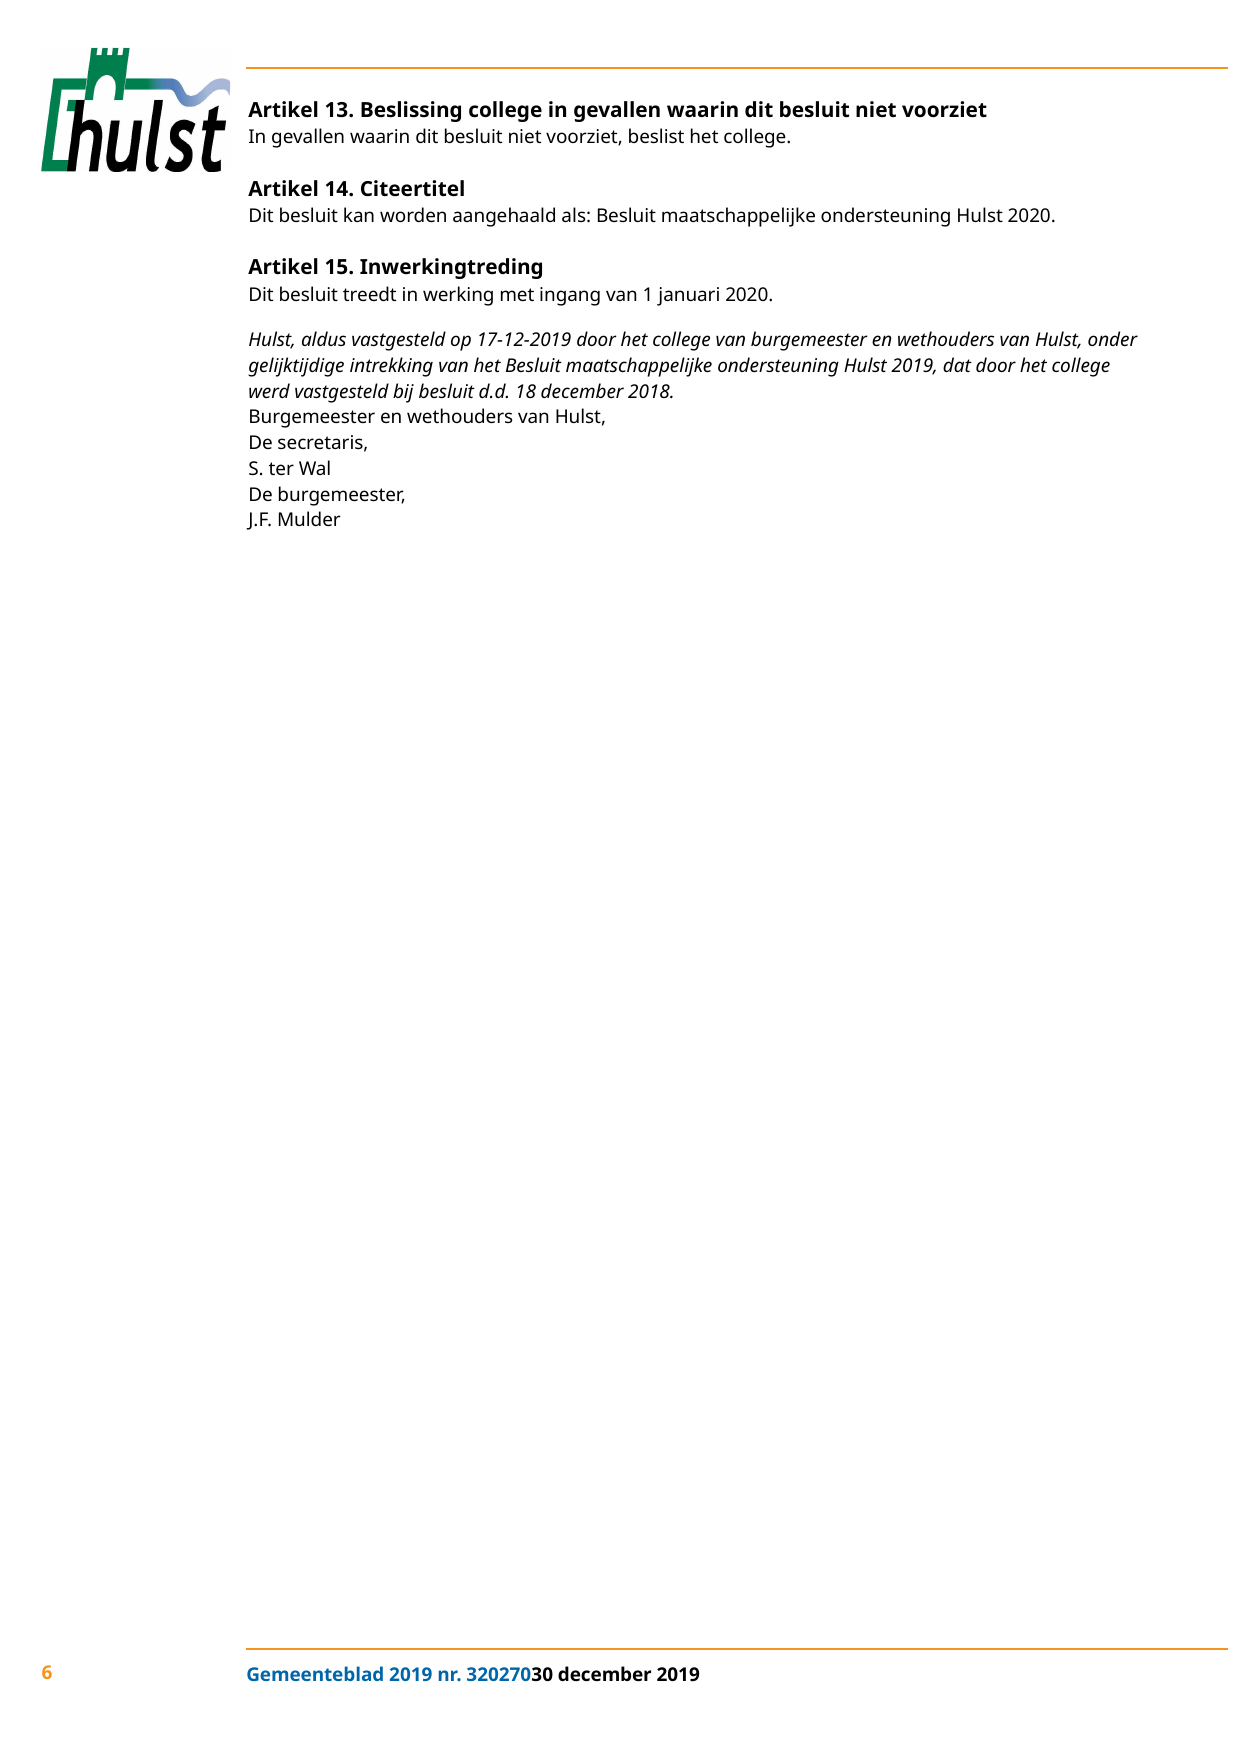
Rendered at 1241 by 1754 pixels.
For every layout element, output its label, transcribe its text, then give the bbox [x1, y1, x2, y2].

text J.F. Mulder [248, 507, 1152, 532]
text Artikel 14. Citeertitel [248, 174, 1152, 202]
text Artikel 15. Inwerkingtreding [248, 252, 1152, 281]
text Artikel 13. Beslissing college in gevallen waarin dit besluit niet voorziet [248, 95, 1152, 123]
text Burgemeester en wethouders van Hulst, [248, 404, 1152, 429]
text In gevallen waarin dit besluit niet voorziet, beslist het college. [248, 123, 1152, 149]
text De secretaris, [248, 429, 1152, 455]
text Dit besluit kan worden aangehaald als: Besluit maatschappelijke ondersteuning Hulst 2020. [248, 202, 1152, 228]
text Hulst, aldus vastgesteld op 17-12-2019 door het college van burgemeester en wethouders van Hulst, onder gelijktijdige intrekking van het Besluit maatschappelijke ondersteuning Hulst 2019, dat door het college werd vastgesteld bij besluit d.d. 18 december 2018. [248, 327, 1152, 404]
picture [41, 47, 231, 172]
text S. ter Wal [248, 455, 1152, 481]
text De burgemeester, [248, 481, 1152, 507]
text Dit besluit treedt in werking met ingang van 1 januari 2020. [248, 281, 1152, 307]
